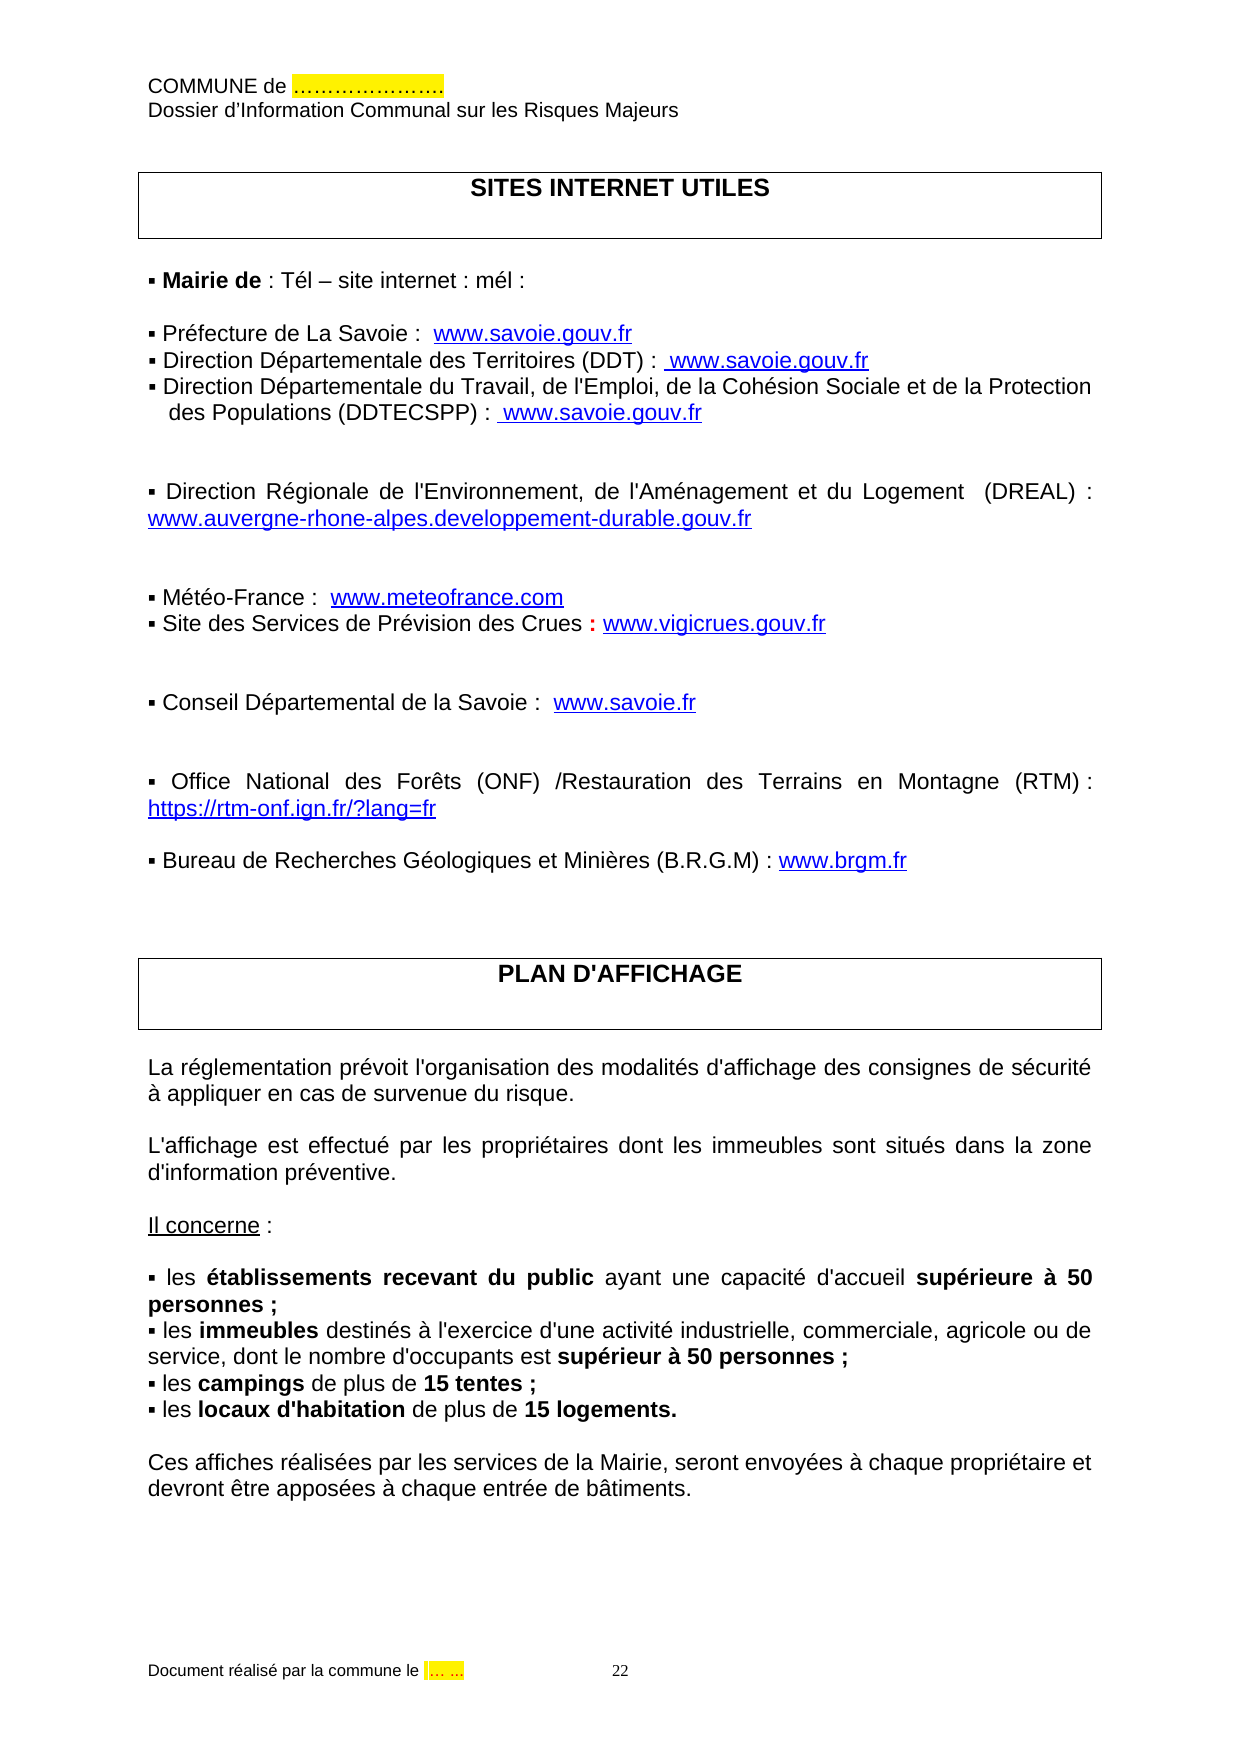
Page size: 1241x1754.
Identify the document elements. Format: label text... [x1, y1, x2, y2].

text ▪ Préfecture de La Savoie : www.savoie.gouv.fr [148, 320, 1093, 347]
text ▪ les établissements recevant du public ayant une capacité d'accueil supérieure à 50 personnes ; [148, 1264, 1093, 1317]
text ▪ Office National des Forêts (ONF) /Restauration des Terrains en Montagne (RTM) : https://rtm-onf.ign.fr/?lang=fr [148, 768, 1093, 821]
text ▪ Site des Services de Prévision des Crues : www.vigicrues.gouv.fr [148, 610, 1093, 636]
text ▪ Météo-France : www.meteofrance.com [148, 584, 1093, 610]
text Il concerne : [148, 1212, 1093, 1238]
text ▪ les locaux d'habitation de plus de 15 logements. [148, 1396, 1093, 1422]
text La réglementation prévoit l'organisation des modalités d'affichage des consignes de sécurité à appliquer en cas de survenue du risque. [148, 1053, 1093, 1106]
table_header PLAN D'AFFICHAGE [139, 959, 1101, 1028]
text ▪ Bureau de Recherches Géologiques et Minières (B.R.G.M) : www.brgm.fr [148, 847, 1093, 874]
text ▪ Conseil Départemental de la Savoie : www.savoie.fr [148, 689, 1093, 716]
text Ces affiches réalisées par les services de la Mairie, seront envoyées à chaque propriétaire et devront être apposées à chaque entrée de bâtiments. [148, 1449, 1093, 1501]
text ▪ Direction Départementale des Territoires (DDT) : www.savoie.gouv.fr [148, 347, 1092, 373]
text ▪ Direction Départementale du Travail, de l'Emploi, de la Cohésion Sociale et de la Protection des Populations (DDTECSPP) : www.savoie.gouv.fr [148, 373, 1092, 426]
text ▪ Direction Régionale de l'Environnement, de l'Aménagement et du Logement (DREAL) : www.auvergne-rhone-alpes.developpement-durable.gouv.fr [148, 478, 1093, 531]
text ▪ les immeubles destinés à l'exercice d'une activité industrielle, commerciale, agricole ou de service, dont le nombre d'occupants est supérieur à 50 personnes ; [148, 1317, 1093, 1370]
text ▪ Mairie de : Tél – site internet : mél : [148, 267, 1093, 294]
text L'affichage est effectué par les propriétaires dont les immeubles sont situés dans la zone d'information préventive. [148, 1132, 1093, 1185]
table_header SITES INTERNET UTILES [139, 173, 1101, 238]
text ▪ les campings de plus de 15 tentes ; [148, 1370, 1093, 1396]
